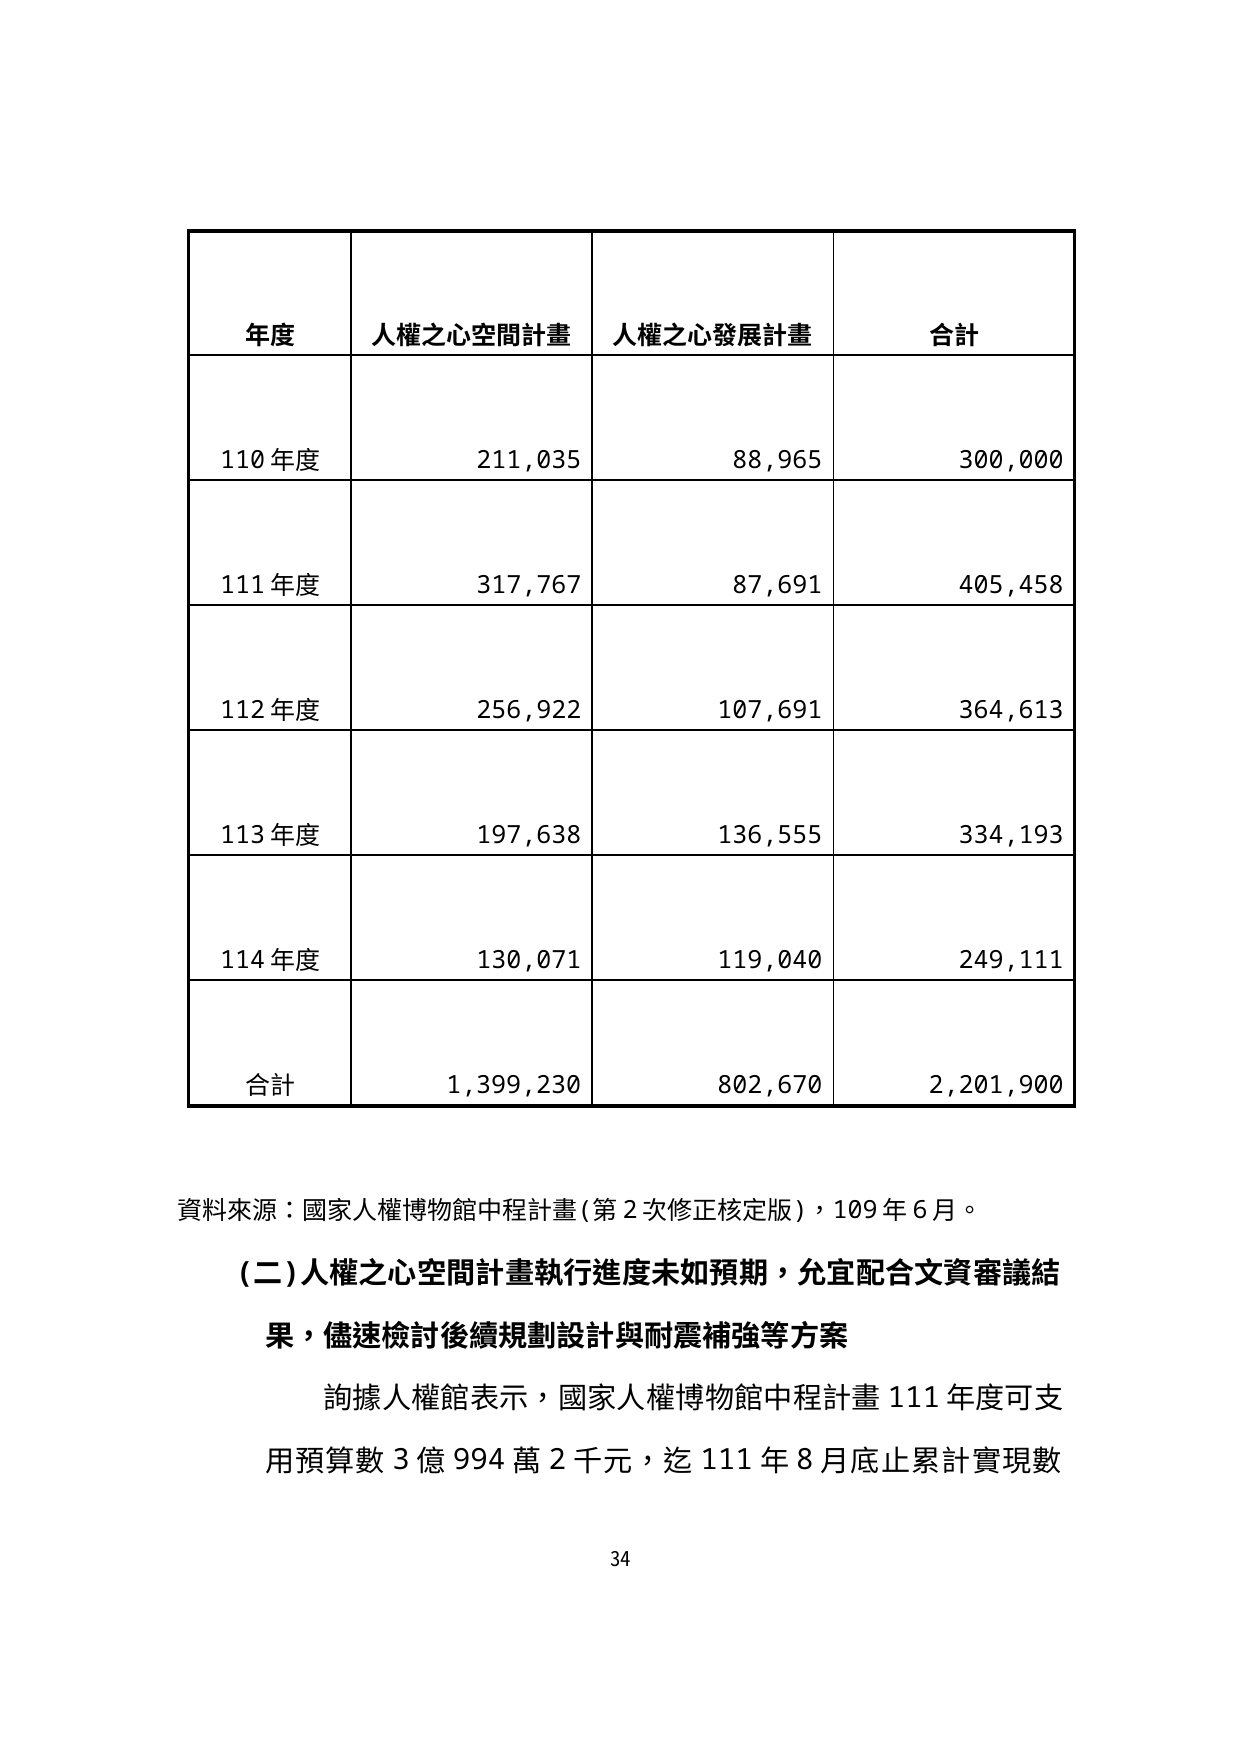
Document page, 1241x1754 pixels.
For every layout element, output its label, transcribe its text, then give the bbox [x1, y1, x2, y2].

table_cell 111年度 [190, 481, 350, 604]
table_cell 364,613 [834, 606, 1073, 729]
table_cell 317,767 [352, 481, 591, 604]
table_cell 114年度 [190, 856, 350, 979]
table_cell 211,035 [352, 356, 591, 479]
table_cell 113年度 [190, 731, 350, 854]
table_cell 249,111 [834, 856, 1073, 979]
table_cell 405,458 [834, 481, 1073, 604]
text (二)人權之心空間計畫執行進度未如預期，允宜配合文資審議結果，儘速檢討後續規劃設計與耐震補強等方案 [236, 1229, 1063, 1354]
table_header 人權之心發展計畫 [593, 233, 833, 354]
table_header 年度 [190, 233, 350, 354]
table_cell 197,638 [352, 731, 591, 854]
text 資料來源：國家人權博物館中程計畫(第2次修正核定版)，109年6月。 [177, 1167, 1063, 1229]
table_cell 119,040 [593, 856, 833, 979]
table_cell 136,555 [593, 731, 833, 854]
table_cell 87,691 [593, 481, 833, 604]
table_cell 802,670 [593, 981, 833, 1104]
table_cell 300,000 [834, 356, 1073, 479]
table_cell 2,201,900 [834, 981, 1073, 1104]
table_cell 107,691 [593, 606, 833, 729]
table_cell 合計 [190, 981, 350, 1104]
table_cell 334,193 [834, 731, 1073, 854]
table_cell 88,965 [593, 356, 833, 479]
table_cell 130,071 [352, 856, 591, 979]
table_cell 110年度 [190, 356, 350, 479]
table_cell 256,922 [352, 606, 591, 729]
text 詢據人權館表示，國家人權博物館中程計畫111年度可支用預算數3億994萬2千元，迄111年8月底止累計實現數6,096萬7千元，占同期間累計分配數9,113萬9千元之66.89%，執行率有待提升，其執行進度未如預期之原因如下： [265, 1354, 1063, 1479]
table_cell 1,399,230 [352, 981, 591, 1104]
table_header 合計 [834, 233, 1073, 354]
table_cell 112年度 [190, 606, 350, 729]
table_header 人權之心空間計畫 [352, 233, 591, 354]
